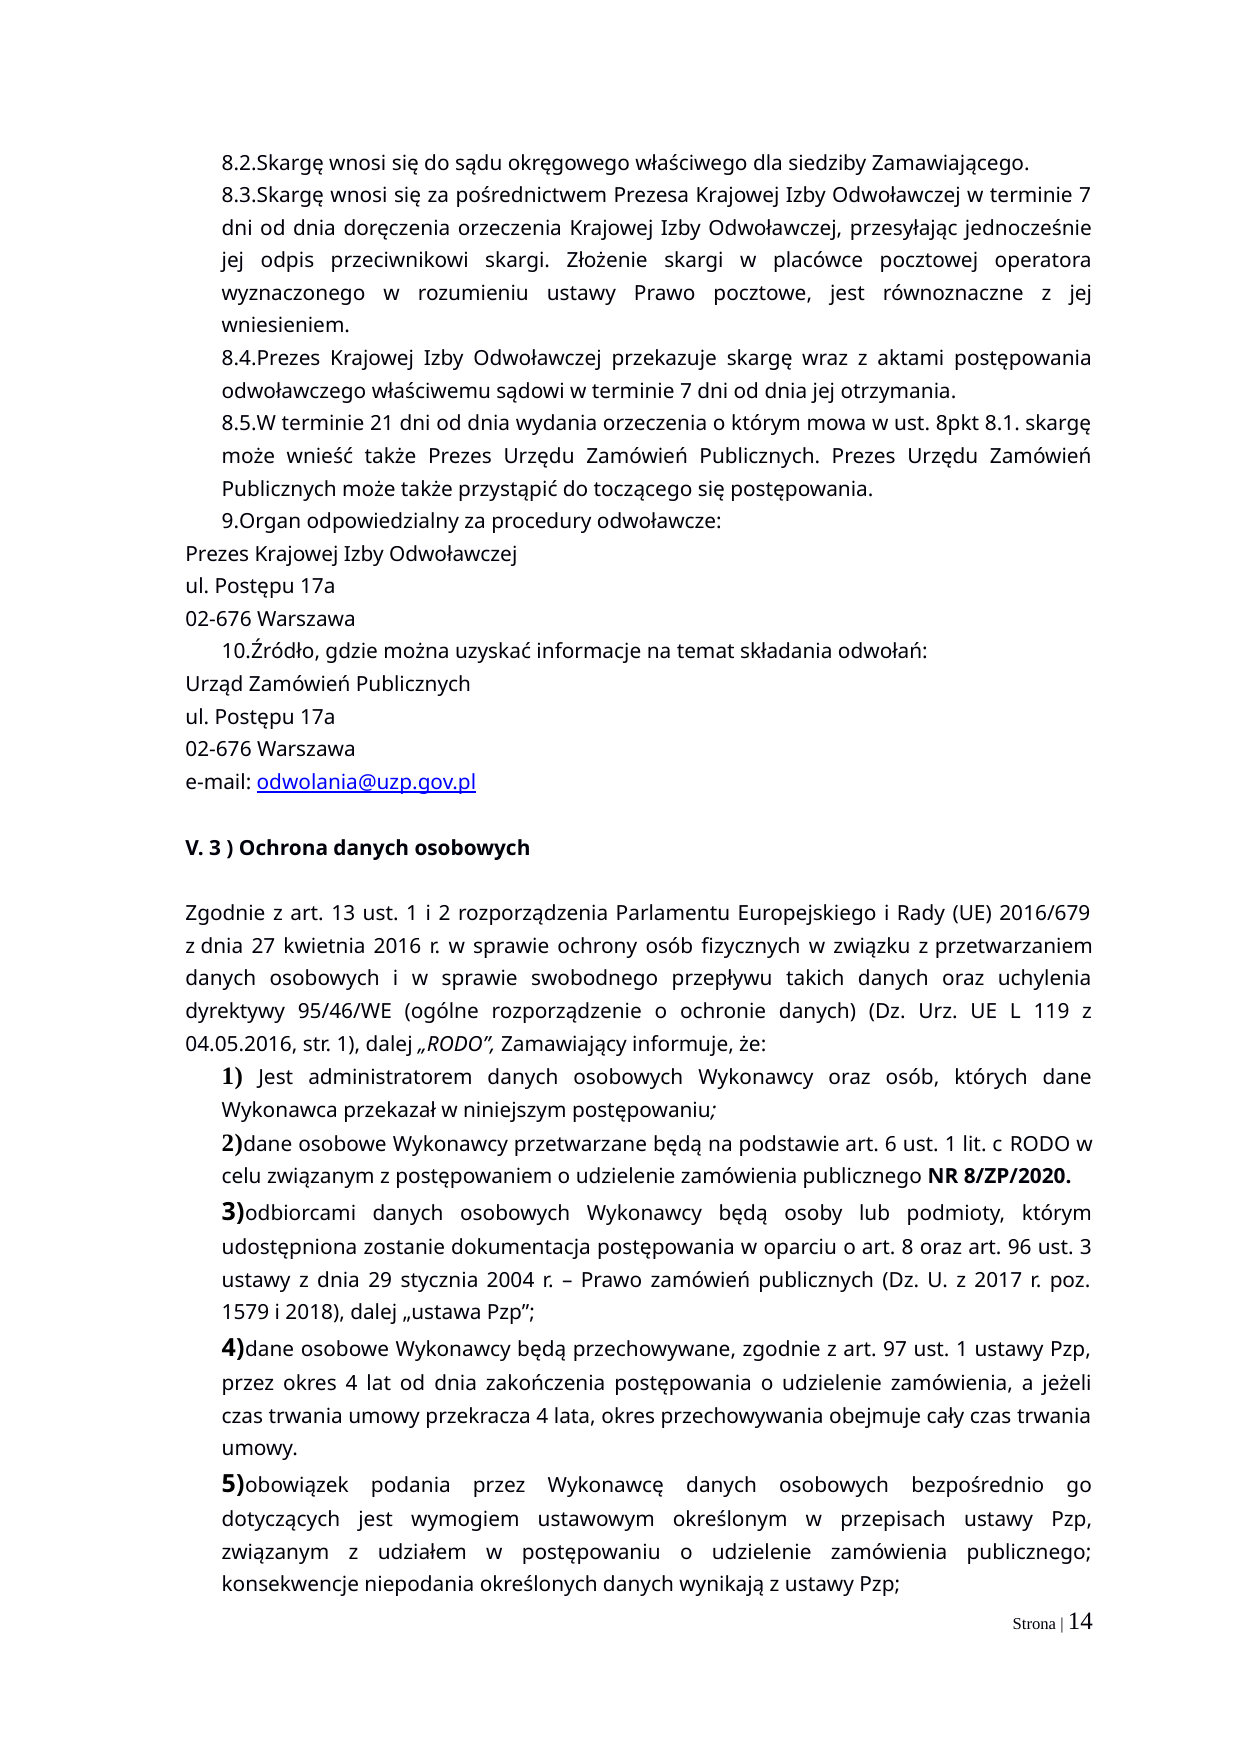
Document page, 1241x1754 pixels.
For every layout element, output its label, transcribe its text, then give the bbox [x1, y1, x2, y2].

list Urząd Zamówień Publicznych [185, 669, 1093, 698]
list 02-676 Warszawa [185, 734, 1093, 763]
list Prezes Krajowej Izby Odwoławczej przekazuje skargę wraz z aktami postępowania odwoławczego właściwemu sądowi w terminie 7 dni od dnia jej otrzymania. [221, 343, 1093, 404]
list 02-676 Warszawa [185, 604, 1093, 632]
list W terminie 21 dni od dnia wydania orzeczenia o którym mowa w ust. 8pkt 8.1. skargę może wnieść także Prezes Urzędu Zamówień Publicznych. Prezes Urzędu Zamówień Publicznych może także przystąpić do toczącego się postępowania. [221, 408, 1093, 502]
list V. 3 ) Ochrona danych osobowych [185, 833, 1093, 861]
list Organ odpowiedzialny za procedury odwoławcze: [221, 506, 1093, 535]
list ul. Postępu 17a [185, 571, 1093, 600]
list dane osobowe Wykonawcy przetwarzane będą na podstawie art. 6 ust. 1 lit. c RODO w celu związanym z postępowaniem o udzielenie zamówienia publicznego NR 8/ZP/2020. [221, 1128, 1093, 1190]
list odbiorcami danych osobowych Wykonawcy będą osoby lub podmioty, którym udostępniona zostanie dokumentacja postępowania w oparciu o art. 8 oraz art. 96 ust. 3 ustawy z dnia 29 stycznia 2004 r. – Prawo zamówień publicznych (Dz. U. z 2017 r. poz. 1579 i 2018), dalej „ustawa Pzp”; [221, 1194, 1093, 1326]
list dane osobowe Wykonawcy będą przechowywane, zgodnie z art. 97 ust. 1 ustawy Pzp, przez okres 4 lat od dnia zakończenia postępowania o udzielenie zamówienia, a jeżeli czas trwania umowy przekracza 4 lata, okres przechowywania obejmuje cały czas trwania umowy. [221, 1330, 1093, 1462]
list Skargę wnosi się za pośrednictwem Prezesa Krajowej Izby Odwoławczej w terminie 7 dni od dnia doręczenia orzeczenia Krajowej Izby Odwoławczej, przesyłając jednocześnie jej odpis przeciwnikowi skargi. Złożenie skargi w placówce pocztowej operatora wyznaczonego w rozumieniu ustawy Prawo pocztowe, jest równoznaczne z jej wniesieniem. [221, 180, 1093, 339]
list obowiązek podania przez Wykonawcę danych osobowych bezpośrednio go dotyczących jest wymogiem ustawowym określonym w przepisach ustawy Pzp, związanym z udziałem w postępowaniu o udzielenie zamówienia publicznego; konsekwencje niepodania określonych danych wynikają z ustawy Pzp; [221, 1466, 1093, 1598]
text Zgodnie z art. 13 ust. 1 i 2 rozporządzenia Parlamentu Europejskiego i Rady (UE) 2016/679 z dnia 27 kwietnia 2016 r. w sprawie ochrony osób fizycznych w związku z przetwarzaniem danych osobowych i w sprawie swobodnego przepływu takich danych oraz uchylenia dyrektywy 95/46/WE (ogólne rozporządzenie o ochronie danych) (Dz. Urz. UE L 119 z 04.05.2016, str. 1), dalej „RODO”, Zamawiający informuje, że: [185, 898, 1093, 1057]
list Jest administratorem danych osobowych Wykonawcy oraz osób, których dane Wykonawca przekazał w niniejszym postępowaniu; [221, 1061, 1093, 1123]
list Skargę wnosi się do sądu okręgowego właściwego dla siedziby Zamawiającego. [221, 148, 1093, 176]
list ul. Postępu 17a [185, 702, 1093, 730]
list Źródło, gdzie można uzyskać informacje na temat składania odwołań: [221, 637, 1093, 665]
list e-mail: odwolania@uzp.gov.pl [185, 767, 1093, 796]
list Prezes Krajowej Izby Odwoławczej [185, 539, 1093, 567]
